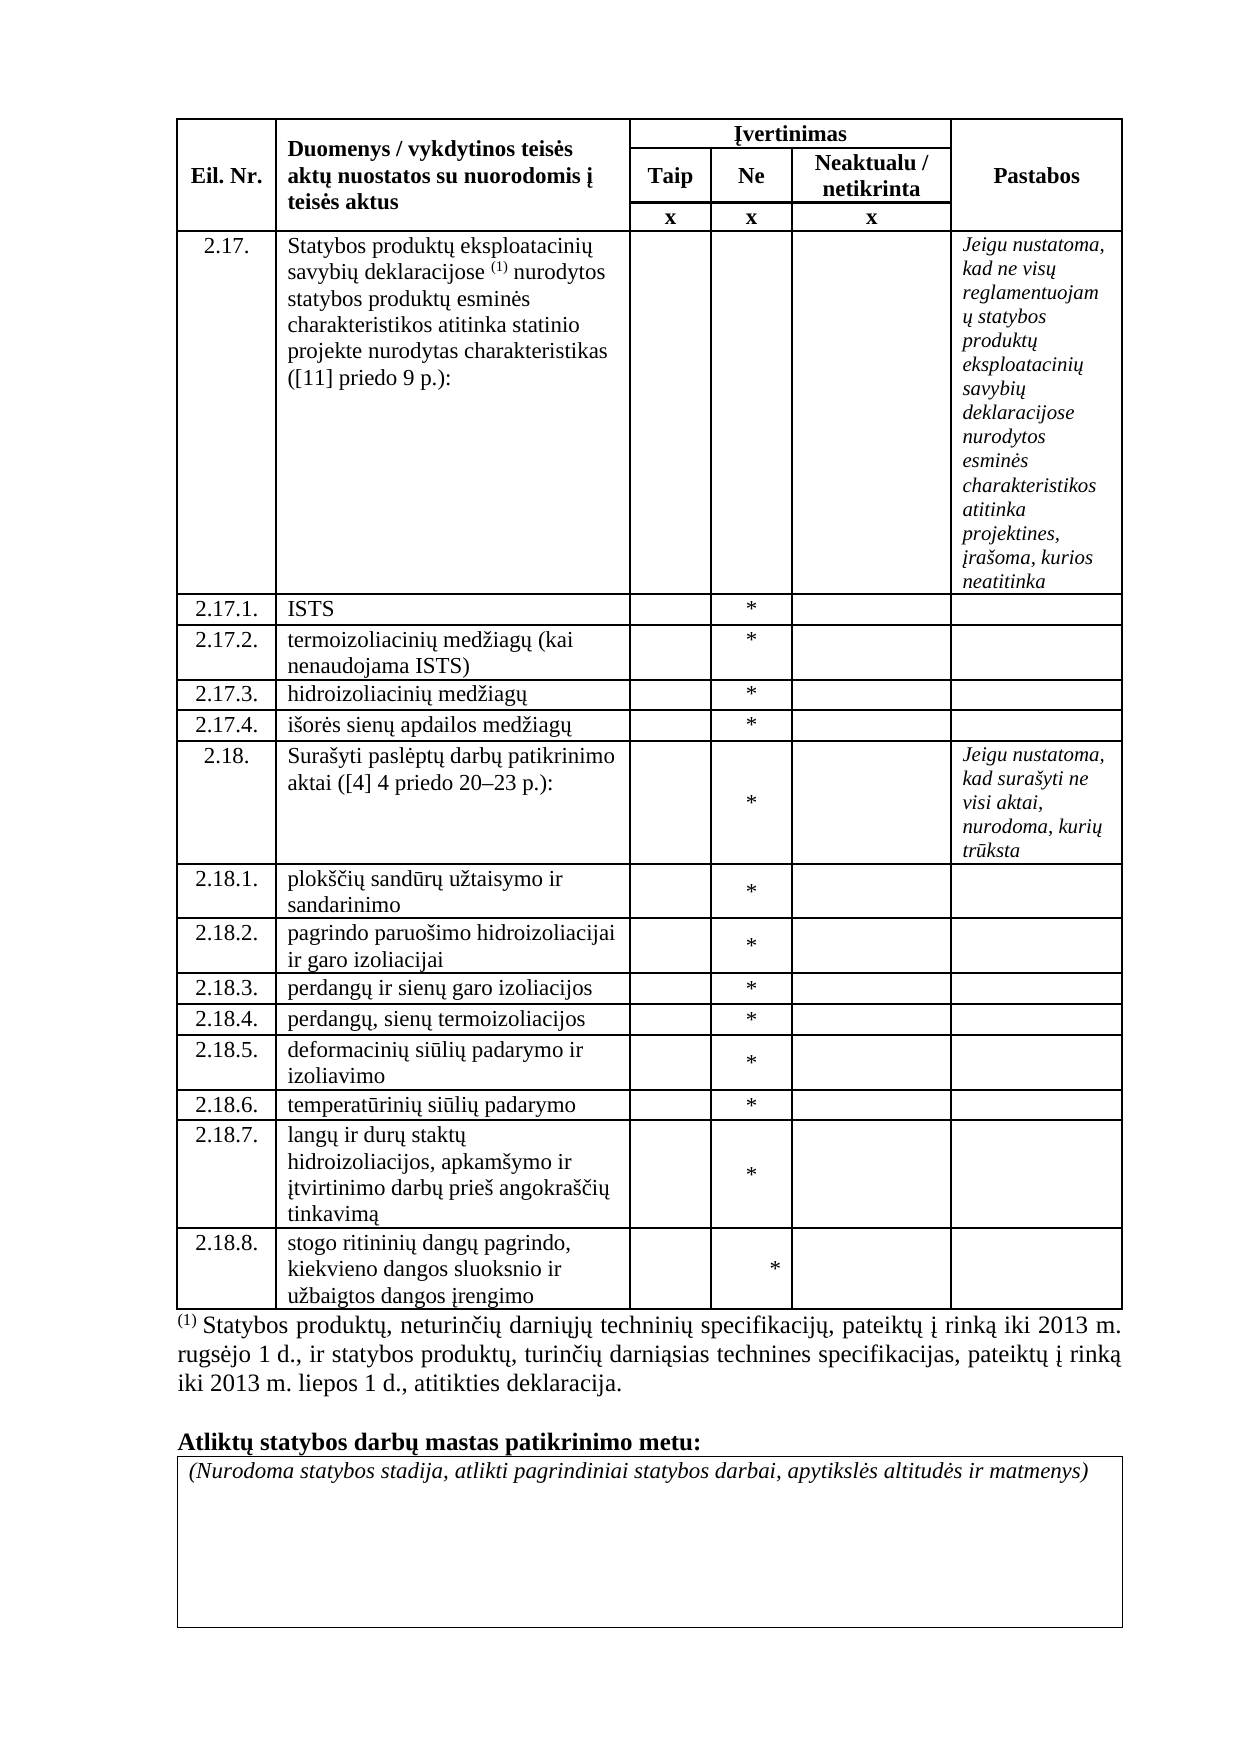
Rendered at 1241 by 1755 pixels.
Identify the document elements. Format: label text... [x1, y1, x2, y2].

table_cell [952, 919, 1121, 972]
table_cell * [712, 711, 791, 740]
table_cell * [712, 1091, 791, 1119]
table_cell pagrindo paruošimo hidroizoliacijai ir garo izoliacijai [277, 919, 629, 972]
text Atliktų statybos darbų mastas patikrinimo metu: [177, 1427, 1122, 1456]
table_cell [631, 681, 710, 709]
table_cell išorės sienų apdailos medžiagų [277, 711, 629, 740]
table_header Duomenys / vykdytinos teisės aktų nuostatos su nuorodomis į teisės aktus [277, 120, 629, 230]
table_cell [793, 1121, 950, 1227]
table_cell [712, 232, 791, 593]
table_header Eil. Nr. [178, 120, 275, 230]
table_cell * [712, 595, 791, 624]
table_header Įvertinimas [631, 120, 950, 147]
table_cell [631, 742, 710, 862]
table_cell 2.17.3. [178, 681, 275, 709]
table_cell 2.17. [178, 232, 275, 593]
table_header Pastabos [952, 120, 1121, 230]
table_cell 2.18.5. [178, 1036, 275, 1088]
table_cell [631, 1229, 710, 1308]
table_cell [952, 865, 1121, 917]
table_cell perdangų ir sienų garo izoliacijos [277, 974, 629, 1003]
table_cell * [712, 1036, 791, 1088]
table_cell termoizoliacinių medžiagų (kai nenaudojama ISTS) [277, 626, 629, 678]
table_cell [793, 1229, 950, 1308]
table_cell Jeigu nustatoma, kad ne visų reglamentuojamų statybos produktų eksploatacinių savybių deklaracijose nurodytos esminės charakteristikos atitinka projektines, įrašoma, kurios neatitinka [952, 232, 1121, 593]
table_cell langų ir durų staktų hidroizoliacijos, apkamšymo ir įtvirtinimo darbų prieš angokraščių tinkavimą [277, 1121, 629, 1227]
table_cell [631, 1036, 710, 1088]
table_cell * [712, 1121, 791, 1227]
table_cell Ne [712, 149, 791, 201]
table_cell [793, 919, 950, 972]
table_cell 2.18.1. [178, 865, 275, 917]
table_cell [952, 1005, 1121, 1034]
table_cell [793, 1036, 950, 1088]
table_cell [631, 711, 710, 740]
table_cell [952, 1229, 1121, 1308]
table_cell x [712, 204, 791, 230]
table_cell [793, 974, 950, 1003]
table_cell * [712, 919, 791, 972]
table_cell 2.18. [178, 742, 275, 862]
table_cell * [712, 681, 791, 709]
table_cell [631, 974, 710, 1003]
table_cell x [793, 204, 950, 230]
table_cell Neaktualu / netikrinta [793, 149, 950, 201]
table_cell x [631, 204, 710, 230]
table_cell [793, 711, 950, 740]
table_cell deformacinių siūlių padarymo ir izoliavimo [277, 1036, 629, 1088]
table_cell [631, 595, 710, 624]
table_cell 2.18.7. [178, 1121, 275, 1227]
table_cell 2.17.2. [178, 626, 275, 678]
table_cell [793, 681, 950, 709]
text (1) Statybos produktų, neturinčių darniųjų techninių specifikacijų, pateiktų į rinką iki 2013 m. rugsėjo 1 d., ir statybos produktų, turinčių darniąsias technines specifikacijas, pateiktų į rinką iki 2013 m. liepos 1 d., atitikties deklaracija. [177, 1310, 1122, 1396]
table_cell [793, 626, 950, 678]
table_cell [793, 1091, 950, 1119]
table_cell [793, 865, 950, 917]
table_cell [952, 711, 1121, 740]
table_cell [631, 232, 710, 593]
table_cell [631, 1005, 710, 1034]
table_cell 2.17.1. [178, 595, 275, 624]
table_cell [952, 626, 1121, 678]
table_cell perdangų, sienų termoizoliacijos [277, 1005, 629, 1034]
table_cell [952, 1036, 1121, 1088]
table_cell hidroizoliacinių medžiagų [277, 681, 629, 709]
table_cell [952, 1091, 1121, 1119]
table_cell * [712, 626, 791, 678]
table_cell * [712, 974, 791, 1003]
table_cell 2.18.4. [178, 1005, 275, 1034]
table_cell [631, 1091, 710, 1119]
table_cell [952, 974, 1121, 1003]
table_cell [793, 1005, 950, 1034]
table_cell plokščių sandūrų užtaisymo ir sandarinimo [277, 865, 629, 917]
table_cell temperatūrinių siūlių padarymo [277, 1091, 629, 1119]
table_cell [631, 1121, 710, 1227]
table_cell Statybos produktų eksploatacinių savybių deklaracijose (1) nurodytos statybos produktų esminės charakteristikos atitinka statinio projekte nurodytas charakteristikas ([11] priedo 9 p.): [277, 232, 629, 593]
table_cell [793, 595, 950, 624]
table_cell [952, 681, 1121, 709]
table_cell [793, 232, 950, 593]
table_cell [952, 1121, 1121, 1227]
table_cell 2.18.8. [178, 1229, 275, 1308]
table_cell Taip [631, 149, 710, 201]
table_header (Nurodoma statybos stadija, atlikti pagrindiniai statybos darbai, apytikslės altitudės ir matmenys) [178, 1457, 1122, 1627]
table_cell 2.18.6. [178, 1091, 275, 1119]
table_cell [793, 742, 950, 862]
table_cell 2.17.4. [178, 711, 275, 740]
table_cell ISTS [277, 595, 629, 624]
table_cell 2.18.3. [178, 974, 275, 1003]
table_cell * [712, 1229, 791, 1308]
table_cell stogo ritininių dangų pagrindo, kiekvieno dangos sluoksnio ir užbaigtos dangos įrengimo [277, 1229, 629, 1308]
table_cell [952, 595, 1121, 624]
table_cell [631, 919, 710, 972]
table_cell Jeigu nustatoma, kad surašyti ne visi aktai, nurodoma, kurių trūksta [952, 742, 1121, 862]
table_cell * [712, 865, 791, 917]
table_cell [631, 626, 710, 678]
table_cell Surašyti paslėptų darbų patikrinimo aktai ([4] 4 priedo 20–23 p.): [277, 742, 629, 862]
table_cell [631, 865, 710, 917]
table_cell * [712, 1005, 791, 1034]
table_cell * [712, 742, 791, 862]
table_cell 2.18.2. [178, 919, 275, 972]
